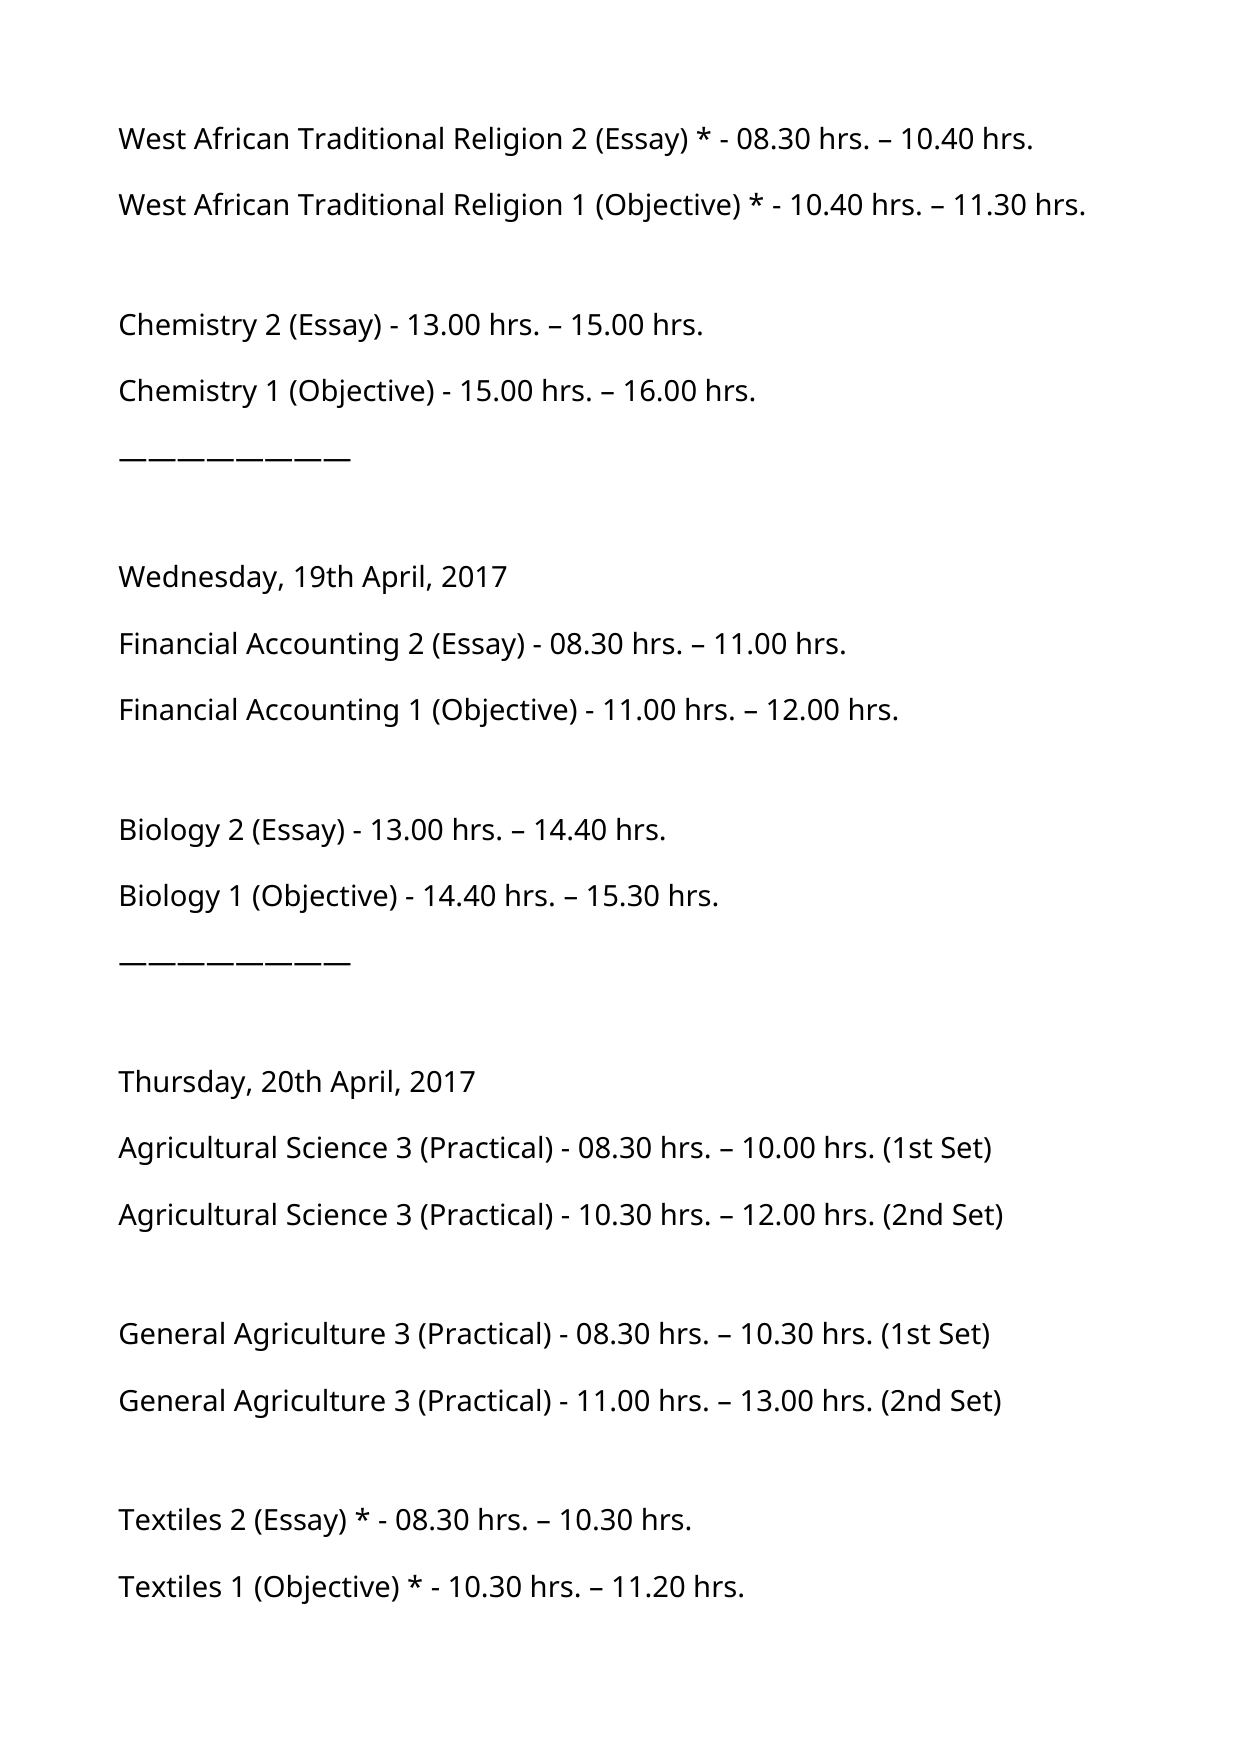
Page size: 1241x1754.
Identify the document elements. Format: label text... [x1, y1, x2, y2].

text Chemistry 1 (Objective) - 15.00 hrs. – 16.00 hrs. [118, 371, 1122, 410]
text West African Traditional Religion 1 (Objective) * - 10.40 hrs. – 11.30 hrs. [118, 184, 1122, 224]
text General Agriculture 3 (Practical) - 11.00 hrs. – 13.00 hrs. (2nd Set) [118, 1380, 1122, 1420]
text Agricultural Science 3 (Practical) - 08.30 hrs. – 10.00 hrs. (1st Set) [118, 1128, 1122, 1167]
text Biology 1 (Objective) - 14.40 hrs. – 15.30 hrs. [118, 875, 1122, 915]
text West African Traditional Religion 2 (Essay) * - 08.30 hrs. – 10.40 hrs. [118, 118, 1122, 158]
text Textiles 2 (Essay) * - 08.30 hrs. – 10.30 hrs. [118, 1499, 1122, 1539]
text Thursday, 20th April, 2017 [118, 1061, 1122, 1101]
text Wednesday, 19th April, 2017 [118, 556, 1122, 596]
text Agricultural Science 3 (Practical) - 10.30 hrs. – 12.00 hrs. (2nd Set) [118, 1194, 1122, 1234]
text ———————— [118, 437, 1122, 477]
text Textiles 1 (Objective) * - 10.30 hrs. – 11.20 hrs. [118, 1566, 1122, 1606]
text Chemistry 2 (Essay) - 13.00 hrs. – 15.00 hrs. [118, 304, 1122, 344]
text Financial Accounting 1 (Objective) - 11.00 hrs. – 12.00 hrs. [118, 689, 1122, 729]
text Financial Accounting 2 (Essay) - 08.30 hrs. – 11.00 hrs. [118, 623, 1122, 663]
text ———————— [118, 942, 1122, 981]
text General Agriculture 3 (Practical) - 08.30 hrs. – 10.30 hrs. (1st Set) [118, 1314, 1122, 1353]
text Biology 2 (Essay) - 13.00 hrs. – 14.40 hrs. [118, 809, 1122, 848]
